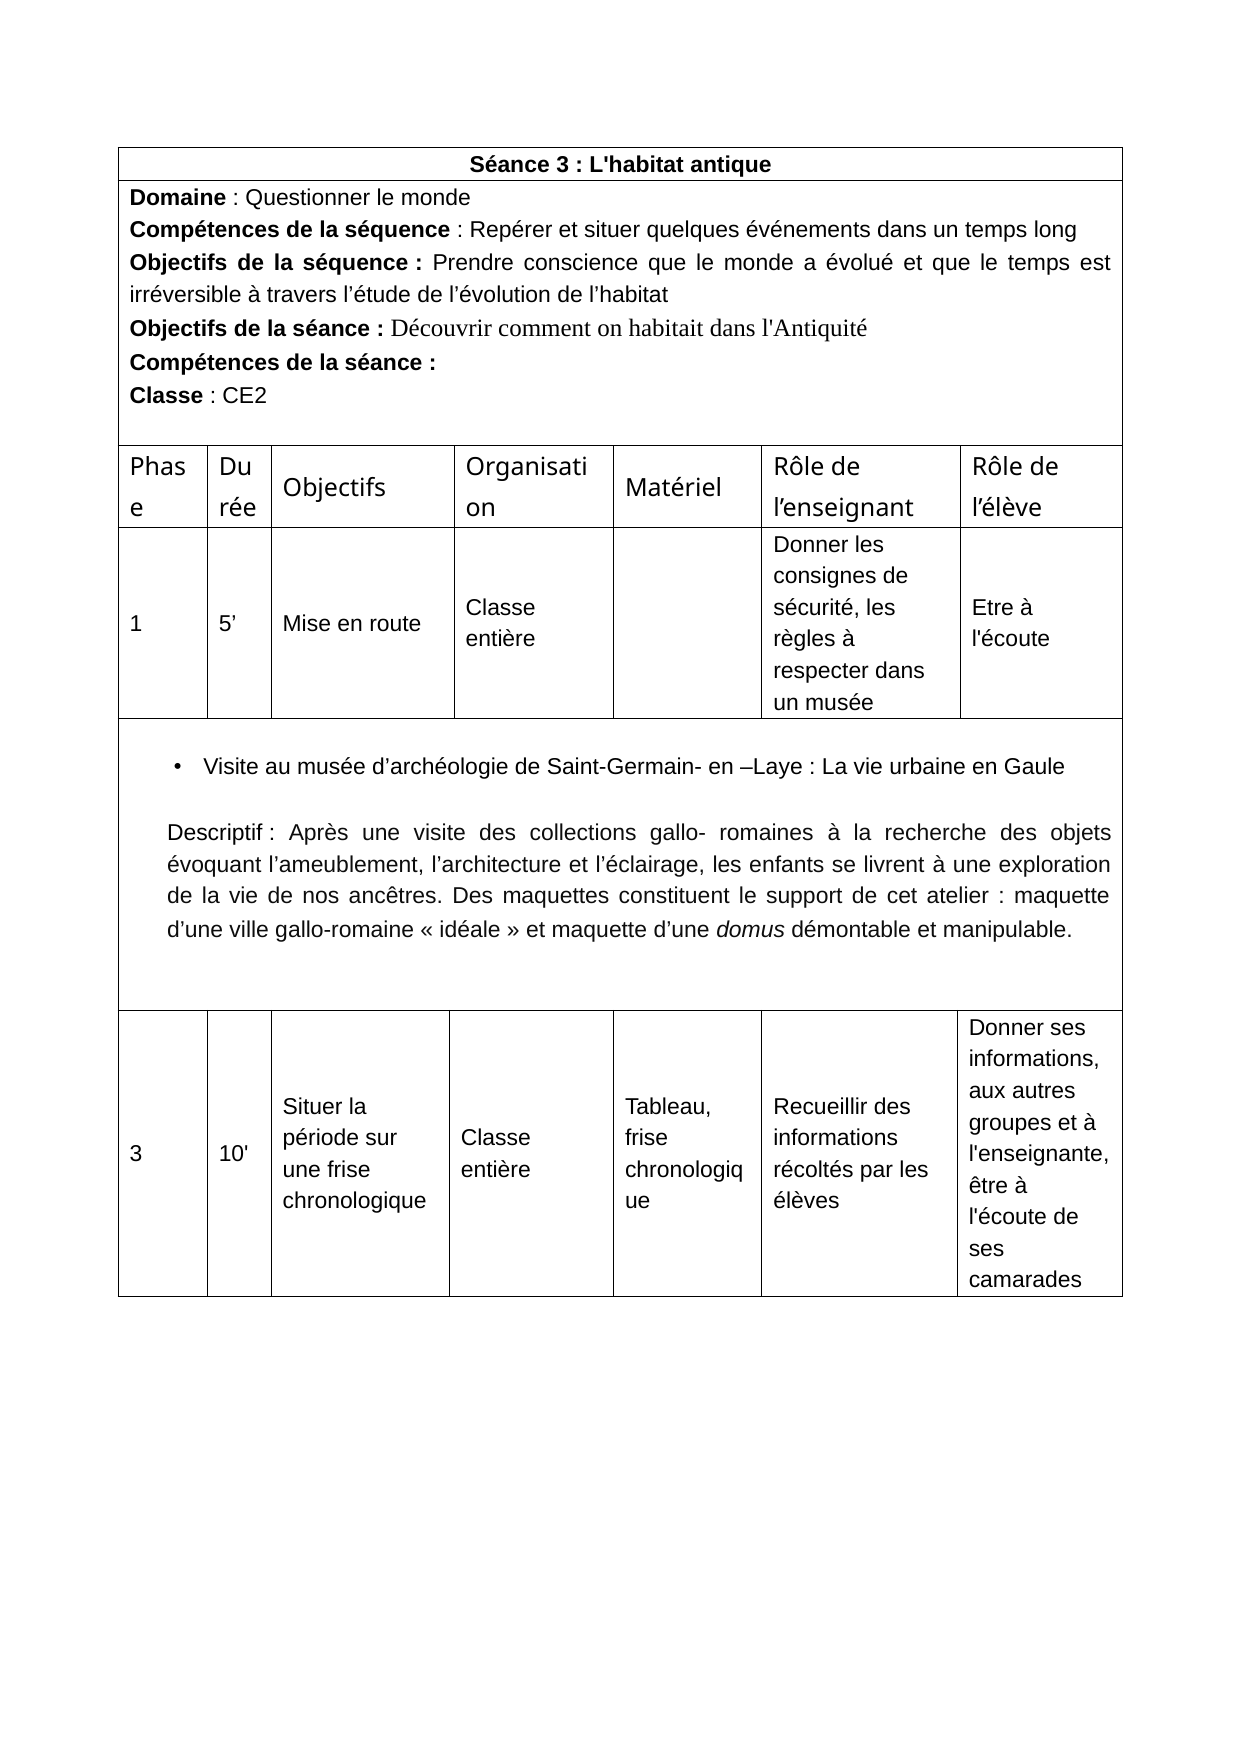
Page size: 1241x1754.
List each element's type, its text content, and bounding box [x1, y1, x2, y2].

table_cell Tableau, frise chronologique [614, 1011, 761, 1296]
table_cell 5’ [208, 528, 271, 718]
table_cell Donner les consignes de sécurité, les règles à respecter dans un musée [762, 528, 960, 718]
table_cell Etre à l'écoute [961, 528, 1122, 718]
table_header Séance 3 : L'habitat antique [119, 148, 1122, 180]
table_cell 10' [208, 1011, 271, 1296]
table_cell Donner ses informations, aux autres groupes et à l'enseignante, être à l'écoute de ses camarades [958, 1011, 1122, 1296]
table_cell Objectifs [272, 446, 454, 527]
table_cell Mise en route [272, 528, 454, 718]
table_cell Rôle de l’enseignant [762, 446, 960, 527]
table_cell Situer la période sur une frise chronologique [272, 1011, 449, 1296]
table_cell Visite au musée d’archéologie de Saint-Germain- en –Laye : La vie urbaine en Gaule Descriptif : Après une visite des collections gallo- romaines à la recherche des objets évoquant l’ameublement, l’architecture et l’éclairage, les enfants se livrent à une exploration de la vie de nos ancêtres. Des maquettes constituent le support de cet atelier : maquette d’une ville gallo-romaine « idéale » et maquette d’une domus démontable et manipulable. [119, 719, 1122, 1010]
table_cell [614, 528, 761, 718]
table_cell Rôle de l’élève [961, 446, 1122, 527]
table_cell Durée [208, 446, 271, 527]
table_cell Matériel [614, 446, 761, 527]
table_cell Classe entière [450, 1011, 613, 1296]
table_cell 1 [119, 528, 207, 718]
table_cell Phase [119, 446, 207, 527]
table_cell 3 [119, 1011, 207, 1296]
table_cell Classe entière [455, 528, 613, 718]
table_cell Organisation [455, 446, 613, 527]
table_cell Recueillir des informations récoltés par les élèves [762, 1011, 957, 1296]
table_cell Domaine : Questionner le monde Compétences de la séquence : Repérer et situer quelques événements dans un temps long Objectifs de la séquence : Prendre conscience que le monde a évolué et que le temps est irréversible à travers l’étude de l’évolution de l’habitat Objectifs de la séance : Découvrir comment on habitait dans l'Antiquité Compétences de la séance : Classe : CE2 [119, 181, 1122, 445]
